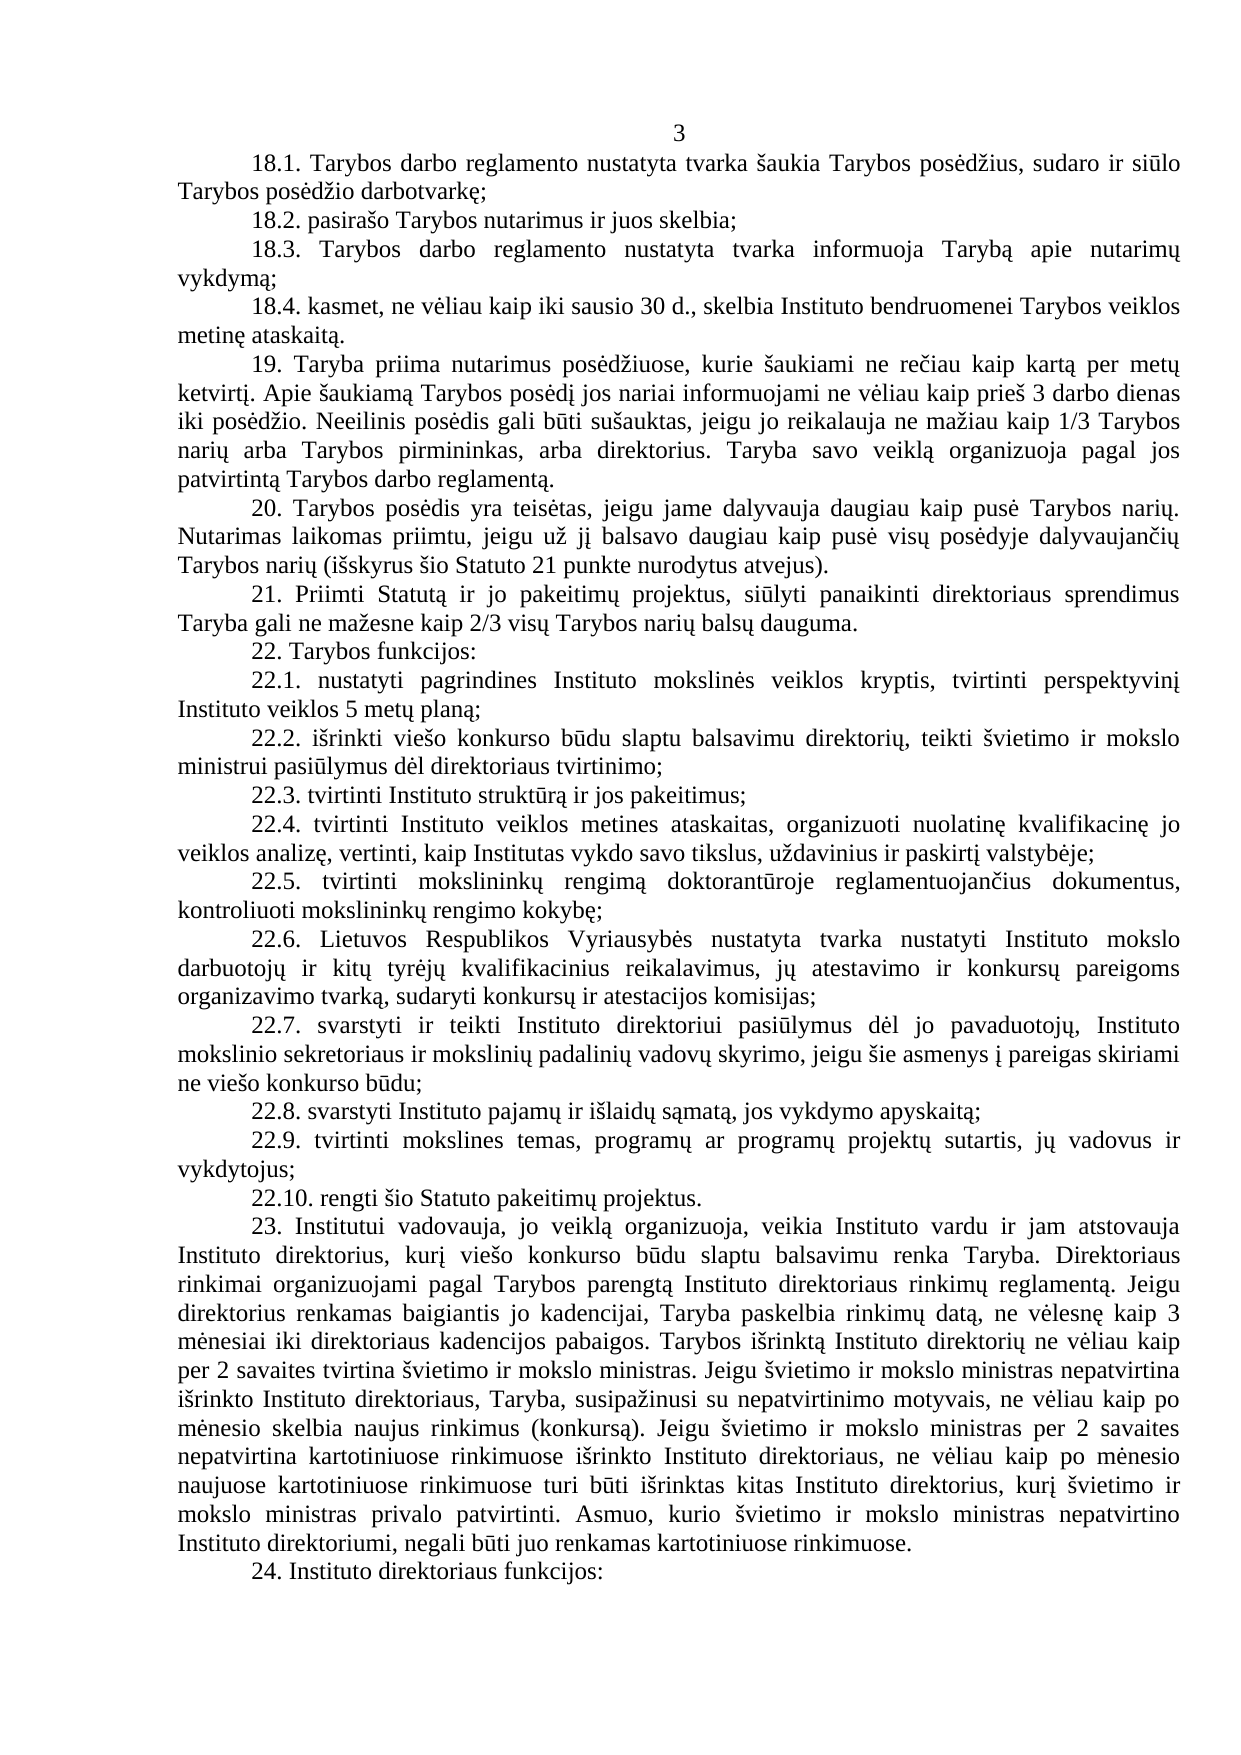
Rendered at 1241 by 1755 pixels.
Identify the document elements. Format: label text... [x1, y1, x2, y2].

text 22.1. nustatyti pagrindines Instituto mokslinės veiklos kryptis, tvirtinti perspektyvinį Instituto veiklos 5 metų planą; [177, 665, 1181, 723]
text 22.8. svarstyti Instituto pajamų ir išlaidų sąmatą, jos vykdymo apyskaitą; [177, 1096, 1181, 1125]
text 18.4. kasmet, ne vėliau kaip iki sausio 30 d., skelbia Instituto bendruomenei Tarybos veiklos metinę ataskaitą. [177, 291, 1181, 349]
text 19. Taryba priima nutarimus posėdžiuose, kurie šaukiami ne rečiau kaip kartą per metų ketvirtį. Apie šaukiamą Tarybos posėdį jos nariai informuojami ne vėliau kaip prieš 3 darbo dienas iki posėdžio. Neeilinis posėdis gali būti sušauktas, jeigu jo reikalauja ne mažiau kaip 1/3 Tarybos narių arba Tarybos pirmininkas, arba direktorius. Taryba savo veiklą organizuoja pagal jos patvirtintą Tarybos darbo reglamentą. [177, 349, 1181, 493]
text 22. Tarybos funkcijos: [177, 636, 1181, 665]
text 18.2. pasirašo Tarybos nutarimus ir juos skelbia; [177, 205, 1181, 234]
text 22.2. išrinkti viešo konkurso būdu slaptu balsavimu direktorių, teikti švietimo ir mokslo ministrui pasiūlymus dėl direktoriaus tvirtinimo; [177, 723, 1181, 780]
text 22.9. tvirtinti mokslines temas, programų ar programų projektų sutartis, jų vadovus ir vykdytojus; [177, 1125, 1181, 1183]
text 18.1. Tarybos darbo reglamento nustatyta tvarka šaukia Tarybos posėdžius, sudaro ir siūlo Tarybos posėdžio darbotvarkę; [177, 148, 1181, 205]
text 22.10. rengti šio Statuto pakeitimų projektus. [177, 1183, 1181, 1211]
text 23. Institutui vadovauja, jo veiklą organizuoja, veikia Instituto vardu ir jam atstovauja Instituto direktorius, kurį viešo konkurso būdu slaptu balsavimu renka Taryba. Direktoriaus rinkimai organizuojami pagal Tarybos parengtą Instituto direktoriaus rinkimų reglamentą. Jeigu direktorius renkamas baigiantis jo kadencijai, Taryba paskelbia rinkimų datą, ne vėlesnę kaip 3 mėnesiai iki direktoriaus kadencijos pabaigos. Tarybos išrinktą Instituto direktorių ne vėliau kaip per 2 savaites tvirtina švietimo ir mokslo ministras. Jeigu švietimo ir mokslo ministras nepatvirtina išrinkto Instituto direktoriaus, Taryba, susipažinusi su nepatvirtinimo motyvais, ne vėliau kaip po mėnesio skelbia naujus rinkimus (konkursą). Jeigu švietimo ir mokslo ministras per 2 savaites nepatvirtina kartotiniuose rinkimuose išrinkto Instituto direktoriaus, ne vėliau kaip po mėnesio naujuose kartotiniuose rinkimuose turi būti išrinktas kitas Instituto direktorius, kurį švietimo ir mokslo ministras privalo patvirtinti. Asmuo, kurio švietimo ir mokslo ministras nepatvirtino Instituto direktoriumi, negali būti juo renkamas kartotiniuose rinkimuose. [177, 1211, 1181, 1556]
text 22.6. Lietuvos Respublikos Vyriausybės nustatyta tvarka nustatyti Instituto mokslo darbuotojų ir kitų tyrėjų kvalifikacinius reikalavimus, jų atestavimo ir konkursų pareigoms organizavimo tvarką, sudaryti konkursų ir atestacijos komisijas; [177, 924, 1181, 1010]
text 22.7. svarstyti ir teikti Instituto direktoriui pasiūlymus dėl jo pavaduotojų, Instituto mokslinio sekretoriaus ir mokslinių padalinių vadovų skyrimo, jeigu šie asmenys į pareigas skiriami ne viešo konkurso būdu; [177, 1010, 1181, 1096]
text 22.4. tvirtinti Instituto veiklos metines ataskaitas, organizuoti nuolatinę kvalifikacinę jo veiklos analizę, vertinti, kaip Institutas vykdo savo tikslus, uždavinius ir paskirtį valstybėje; [177, 809, 1181, 866]
text 20. Tarybos posėdis yra teisėtas, jeigu jame dalyvauja daugiau kaip pusė Tarybos narių. Nutarimas laikomas priimtu, jeigu už jį balsavo daugiau kaip pusė visų posėdyje dalyvaujančių Tarybos narių (išskyrus šio Statuto 21 punkte nurodytus atvejus). [177, 493, 1181, 579]
text 18.3. Tarybos darbo reglamento nustatyta tvarka informuoja Tarybą apie nutarimų vykdymą; [177, 234, 1181, 291]
text 22.3. tvirtinti Instituto struktūrą ir jos pakeitimus; [177, 780, 1181, 809]
text 24. Instituto direktoriaus funkcijos: [177, 1556, 1181, 1585]
text 21. Priimti Statutą ir jo pakeitimų projektus, siūlyti panaikinti direktoriaus sprendimus Taryba gali ne mažesne kaip 2/3 visų Tarybos narių balsų dauguma. [177, 579, 1181, 636]
text 22.5. tvirtinti mokslininkų rengimą doktorantūroje reglamentuojančius dokumentus, kontroliuoti mokslininkų rengimo kokybę; [177, 866, 1181, 924]
